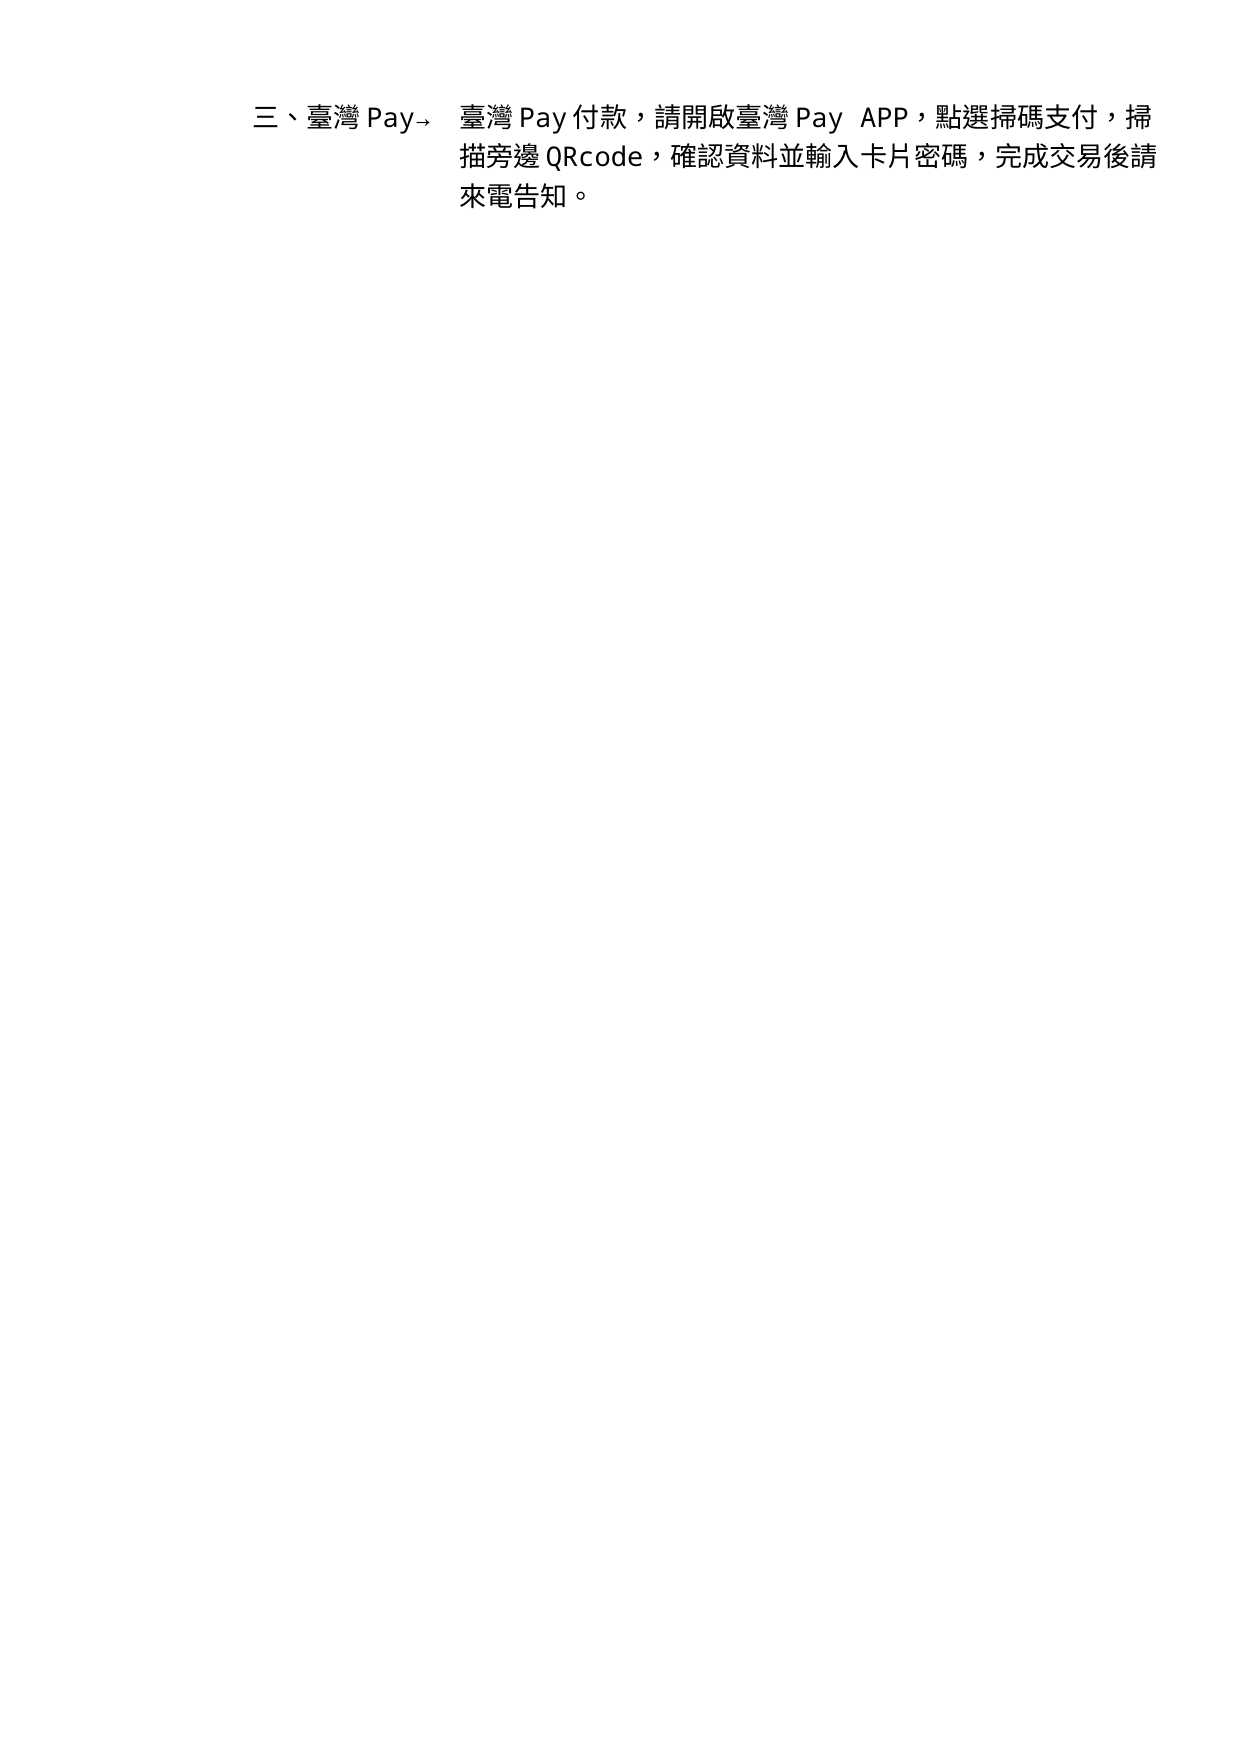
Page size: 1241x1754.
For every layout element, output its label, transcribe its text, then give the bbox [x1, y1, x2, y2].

text 三、臺灣Pay→ 臺灣Pay付款，請開啟臺灣Pay APP，點選掃碼支付，掃描旁邊QRcode，確認資料並輸入卡片密碼，完成交易後請來電告知。 [252, 96, 1165, 214]
